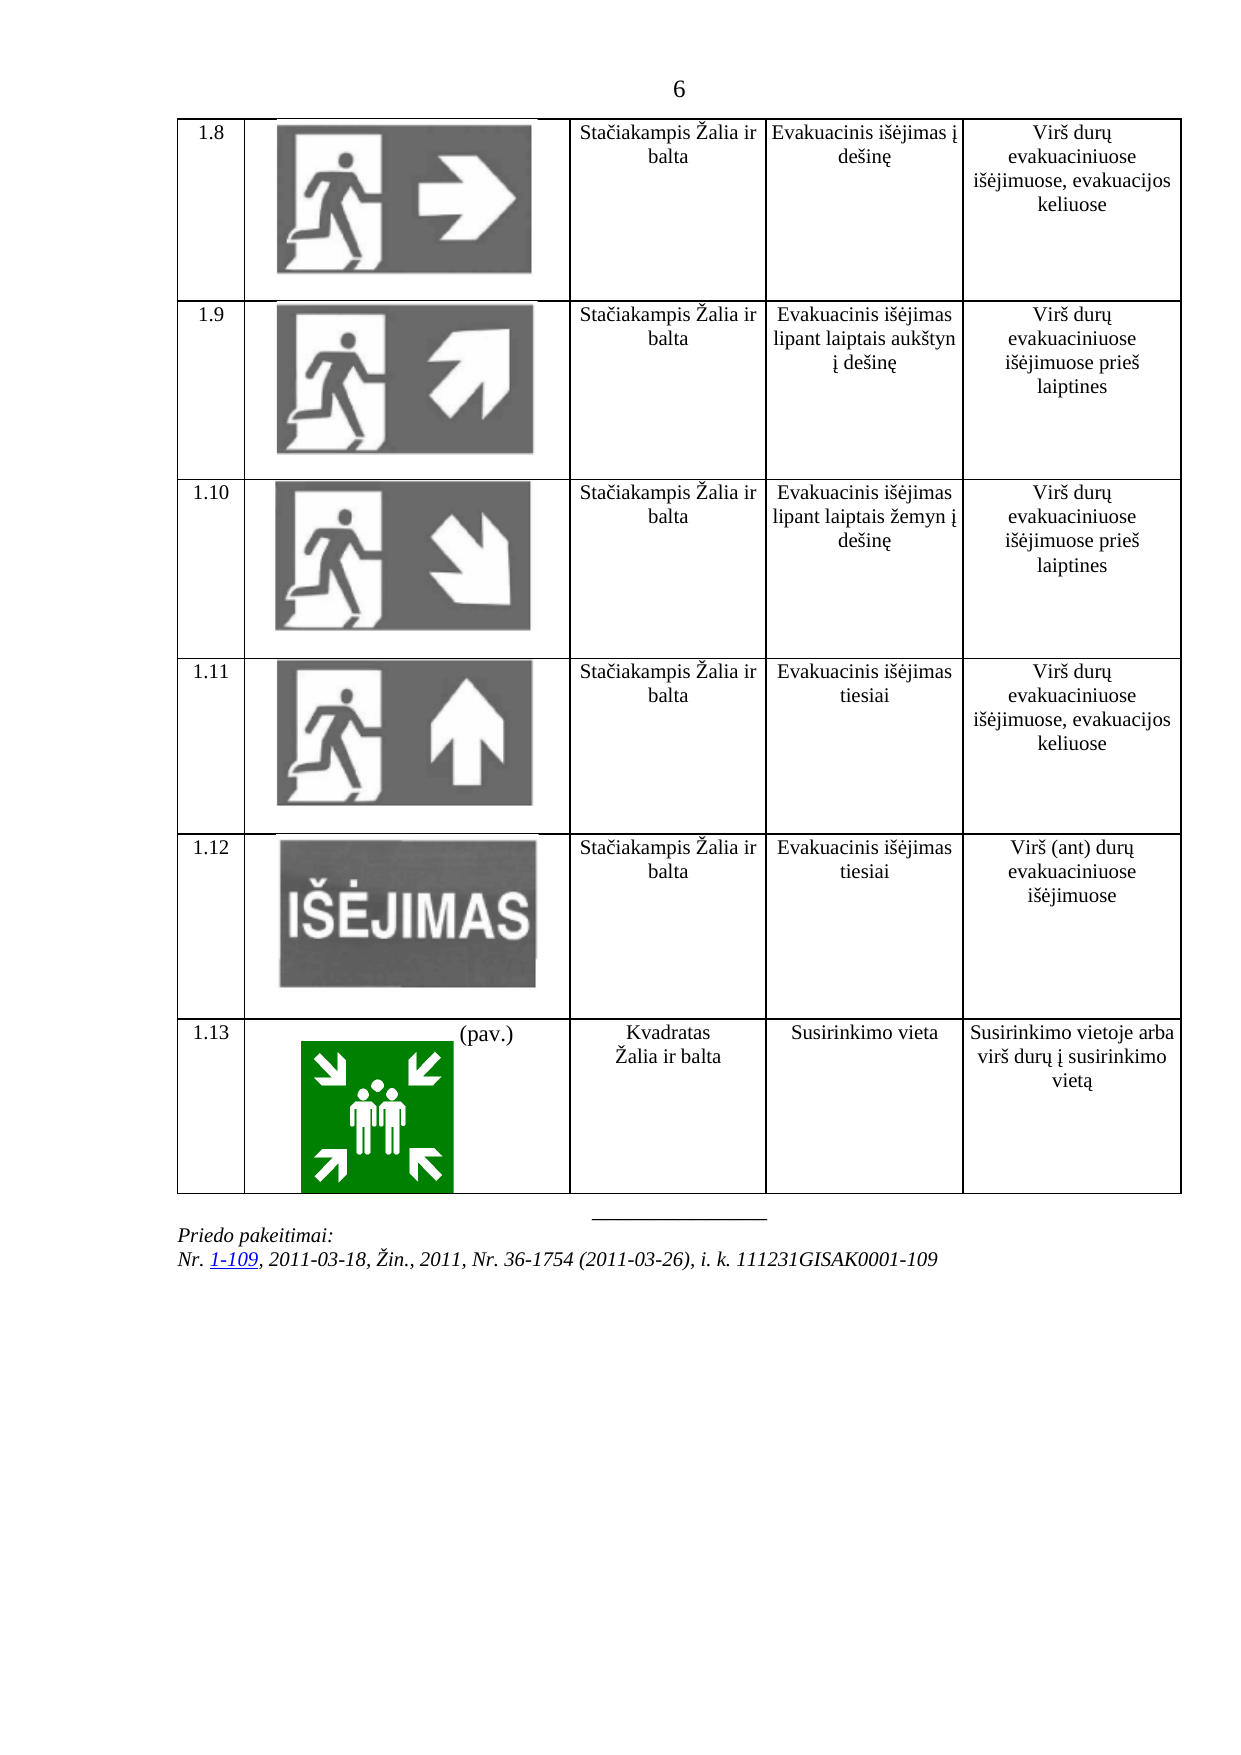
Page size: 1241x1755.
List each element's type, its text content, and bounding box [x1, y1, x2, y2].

table_cell Susirinkimo vietoje arba virš durų į susirinkimo vietą [964, 1020, 1180, 1192]
table_cell Evakuacinis išėjimas į dešinę [767, 120, 962, 300]
table_cell Virš durų evakuaciniuose išėjimuose prieš laiptines [964, 480, 1180, 657]
table_cell Stačiakampis Žalia ir balta [571, 302, 765, 479]
table_cell 1.13 [178, 1020, 244, 1192]
table_cell [245, 120, 569, 300]
text Nr. 1-109, 2011-03-18, Žin., 2011, Nr. 36-1754 (2011-03-26), i. k. 111231GISAK0001-109 [177, 1247, 1181, 1271]
table_cell [245, 659, 569, 833]
table_cell Virš durų evakuaciniuose išėjimuose, evakuacijos keliuose [964, 120, 1180, 300]
table_cell Evakuacinis išėjimas tiesiai [767, 659, 962, 833]
table_cell [245, 835, 569, 1018]
table_cell Virš durų evakuaciniuose išėjimuose, evakuacijos keliuose [964, 659, 1180, 833]
table_cell Virš durų evakuaciniuose išėjimuose prieš laiptines [964, 302, 1180, 479]
table_cell [245, 302, 569, 479]
table_cell Stačiakampis Žalia ir balta [571, 659, 765, 833]
table_cell 1.9 [178, 302, 244, 479]
table_cell [245, 480, 569, 657]
text ______________ [177, 1194, 1181, 1223]
table_cell (pav.) [245, 1020, 569, 1192]
text Priedo pakeitimai: [177, 1223, 1181, 1247]
table_cell Evakuacinis išėjimas lipant laiptais aukštyn į dešinę [767, 302, 962, 479]
table_cell Susirinkimo vieta [767, 1020, 962, 1192]
table_cell Stačiakampis Žalia ir balta [571, 480, 765, 657]
table_cell Stačiakampis Žalia ir balta [571, 835, 765, 1018]
table_cell Stačiakampis Žalia ir balta [571, 120, 765, 300]
table_cell Evakuacinis išėjimas tiesiai [767, 835, 962, 1018]
table_cell 1.10 [178, 480, 244, 657]
table_cell 1.8 [178, 120, 244, 300]
table_cell Evakuacinis išėjimas lipant laiptais žemyn į dešinę [767, 480, 962, 657]
table_cell Virš (ant) durų evakuaciniuose išėjimuose [964, 835, 1180, 1018]
table_cell Kvadratas Žalia ir balta [571, 1020, 765, 1192]
table_cell 1.12 [178, 835, 244, 1018]
table_cell 1.11 [178, 659, 244, 833]
